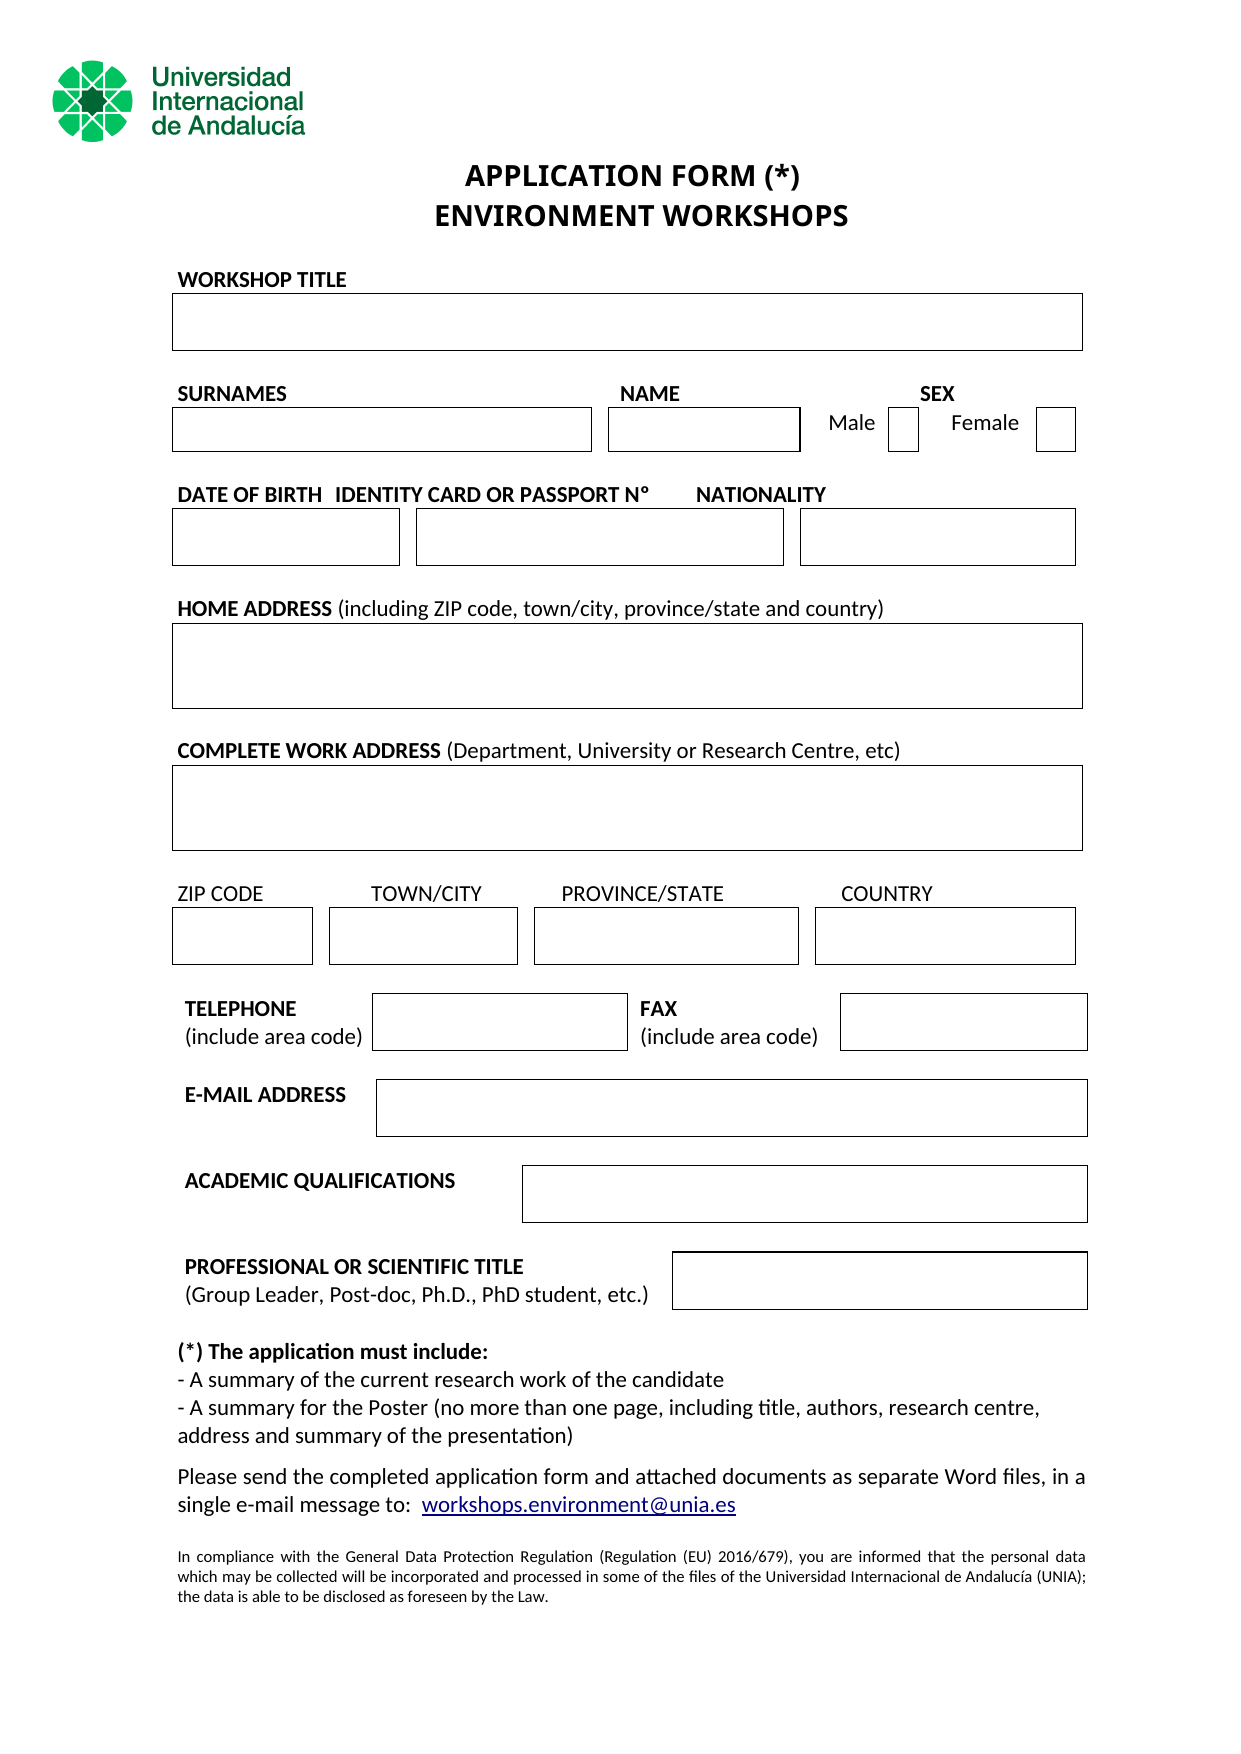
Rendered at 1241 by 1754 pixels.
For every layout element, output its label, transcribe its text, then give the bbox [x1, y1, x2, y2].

table_header PROFESSIONAL OR SCIENTIFIC TITLE (Group Leader, Post-doc, Ph.D., PhD student, etc.) [177, 1251, 672, 1308]
table_header Male [801, 407, 888, 451]
subtitle COMPLETE WORK ADDRESS (Department, University or Research Centre, etc) [177, 737, 1087, 764]
subtitle SURNAMES NAME SEX [177, 379, 1087, 407]
table_header FAX (include area code) [628, 993, 840, 1050]
text In compliance with the General Data Protection Regulation (Regulation (EU) 2016/679), you are informed that the personal data which may be collected will be incorporated and processed in some of the files of the Universidad Internacional de Andalucía (UNIA); the data is able to be disclosed as foreseen by the Law. [177, 1546, 1087, 1607]
table_header [518, 907, 534, 964]
table_header [173, 509, 399, 565]
subtitle HOME ADDRESS (including ZIP code, town/city, province/state and country) [177, 594, 1087, 622]
table_header [535, 908, 798, 964]
table_header [784, 508, 800, 565]
table_header [1037, 408, 1075, 451]
table_header [673, 1253, 1087, 1308]
text ZIP CODE TOWN/CITY PROVINCE/STATE COUNTRY [177, 879, 1087, 907]
table_header [377, 1080, 1087, 1136]
subtitle ENVIRONMENT WORKSHOPS [177, 195, 1105, 234]
table_header [841, 994, 1087, 1050]
table_header [313, 907, 329, 964]
table_header [816, 908, 1075, 964]
table_header [173, 766, 1082, 850]
table_header Female [919, 407, 1036, 451]
table_header [400, 508, 416, 565]
subtitle WORKSHOP TITLE [177, 265, 1087, 293]
text - A summary for the Poster (no more than one page, including title, authors, research centre, address and summary of the presentation) [177, 1393, 1087, 1449]
subtitle DATE OF BIRTH IDENTITY CARD OR PASSPORT Nº NATIONALITY [177, 480, 1087, 508]
table_header [330, 908, 517, 964]
table_header [889, 408, 918, 451]
table_header [173, 624, 1082, 707]
table_header ACADEMIC QUALIFICATIONS [177, 1165, 522, 1222]
text (*) The application must include: [177, 1337, 1087, 1366]
table_header [592, 407, 608, 451]
table_header [609, 408, 799, 451]
table_header [523, 1166, 1087, 1222]
table_header [417, 509, 783, 565]
table_header [799, 907, 815, 964]
table_header [801, 509, 1075, 565]
table_header E-MAIL ADDRESS [177, 1079, 376, 1136]
subtitle APPLICATION FORM (*) [177, 155, 1087, 195]
text Please send the completed application form and attached documents as separate Word files, in a single e-mail message to: workshops.environment@unia.es [177, 1462, 1087, 1518]
table_header [173, 294, 1082, 350]
text - A summary of the current research work of the candidate [177, 1366, 1087, 1393]
table_header [173, 408, 591, 451]
table_header TELEPHONE (include area code) [177, 993, 372, 1050]
table_header [373, 994, 627, 1050]
table_header [173, 908, 312, 964]
